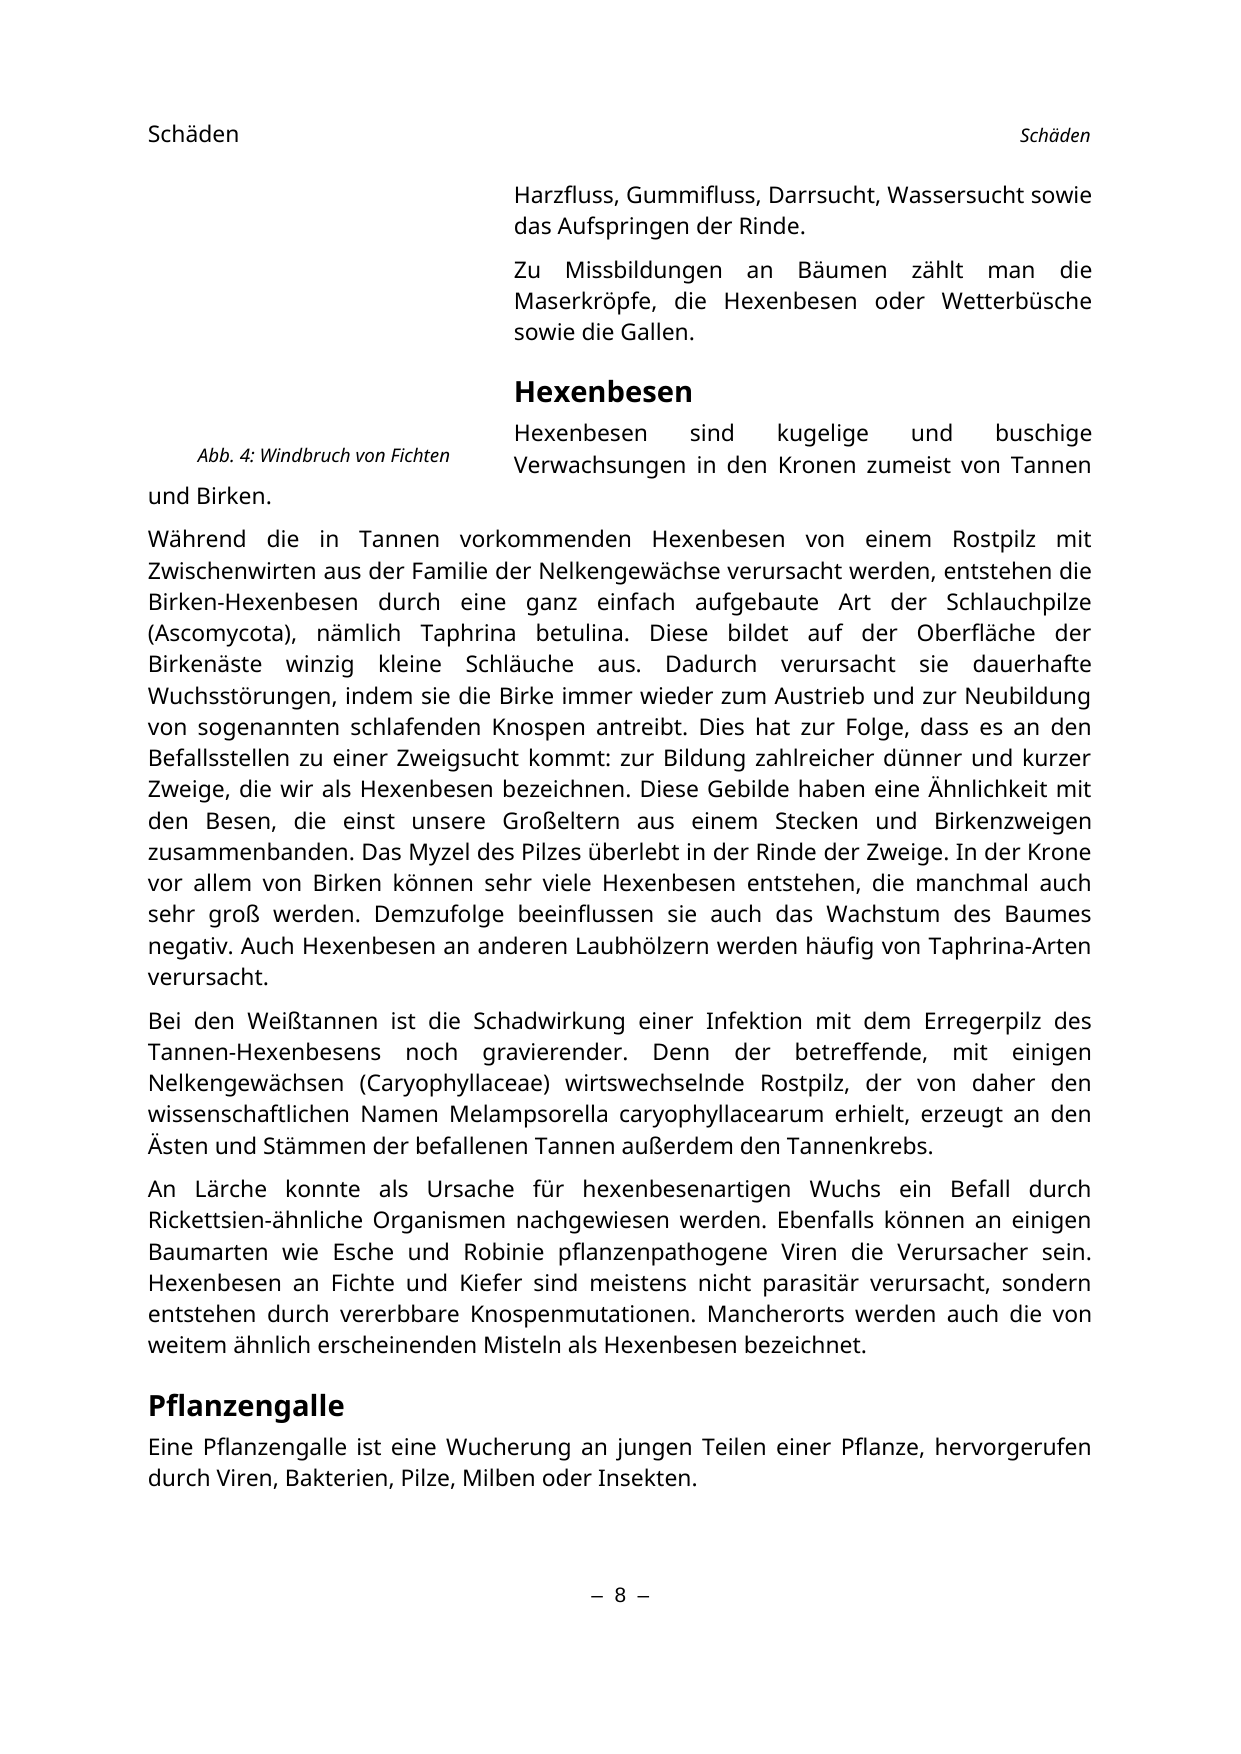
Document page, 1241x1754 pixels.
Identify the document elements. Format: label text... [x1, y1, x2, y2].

text Während die in Tannen vorkommenden Hexenbesen von einem Rostpilz mit Zwischenwirten aus der Familie der Nelkengewächse verursacht werden, entstehen die Birken-Hexenbesen durch eine ganz einfach aufgebaute Art der Schlauchpilze (Ascomycota), nämlich Taphrina betulina. Diese bildet auf der Oberfläche der Birkenäste winzig kleine Schläuche aus. Dadurch verursacht sie dauerhafte Wuchsstörungen, indem sie die Birke immer wieder zum Austrieb und zur Neubildung von sogenannten schlafenden Knospen antreibt. Dies hat zur Folge, dass es an den Befallsstellen zu einer Zweigsucht kommt: zur Bildung zahlreicher dünner und kurzer Zweige, die wir als Hexenbesen bezeichnen. Diese Gebilde haben eine Ähnlichkeit mit den Besen, die einst unsere Großeltern aus einem Stecken und Birkenzweigen zusammenbanden. Das Myzel des Pilzes überlebt in der Rinde der Zweige. In der Krone vor allem von Birken können sehr viele Hexenbesen entstehen, die manchmal auch sehr groß werden. Demzufolge beeinflussen sie auch das Wachstum des Baumes negativ. Auch Hexenbesen an anderen Laubhölzern werden häufig von Taphrina-Arten verursacht. [148, 523, 1093, 992]
subtitle Pflanzengalle [148, 1385, 1093, 1424]
text Bei den Weißtannen ist die Schadwirkung einer Infektion mit dem Erregerpilz des Tannen-Hexenbesens noch gravierender. Denn der betreffende, mit einigen Nelkengewächsen (Caryophyllaceae) wirtswechselnde Rostpilz, der von daher den wissenschaftlichen Namen Melampsorella caryophyllacearum erhielt, erzeugt an den Ästen und Stämmen der befallenen Tannen außerdem den Tannenkrebs. [148, 1004, 1093, 1161]
text An Lärche konnte als Ursache für hexenbesenartigen Wuchs ein Befall durch Rickettsien-ähnliche Organismen nachgewiesen werden. Ebenfalls können an einigen Baumarten wie Esche und Robinie pflanzenpathogene Viren die Verursacher sein. Hexenbesen an Fichte und Kiefer sind meistens nicht parasitär verursacht, sondern entstehen durch vererbbare Knospenmutationen. Mancherorts werden auch die von weitem ähnlich erscheinenden Misteln als Hexenbesen bezeichnet. [148, 1173, 1093, 1361]
text Eine Pflanzengalle ist eine Wucherung an jungen Teilen einer Pflanze, hervorgerufen durch Viren, Bakterien, Pilze, Milben oder Insekten. [148, 1431, 1093, 1493]
text Hexenbesen sind kugelige und buschige Verwachsungen in den Kronen zumeist von Tannen und Birken. [148, 417, 1093, 511]
text Harzfluss, Gummifluss, Darrsucht, Wassersucht sowie das Aufspringen der Rinde. [502, 179, 1093, 241]
text Zu Missbildungen an Bäumen zählt man die Maserkröpfe, die Hexenbesen oder Wetterbüsche sowie die Gallen. [502, 254, 1093, 347]
subtitle Hexenbesen [502, 372, 1093, 411]
text Abb. 4: Windbruch von Fichten [148, 179, 502, 466]
